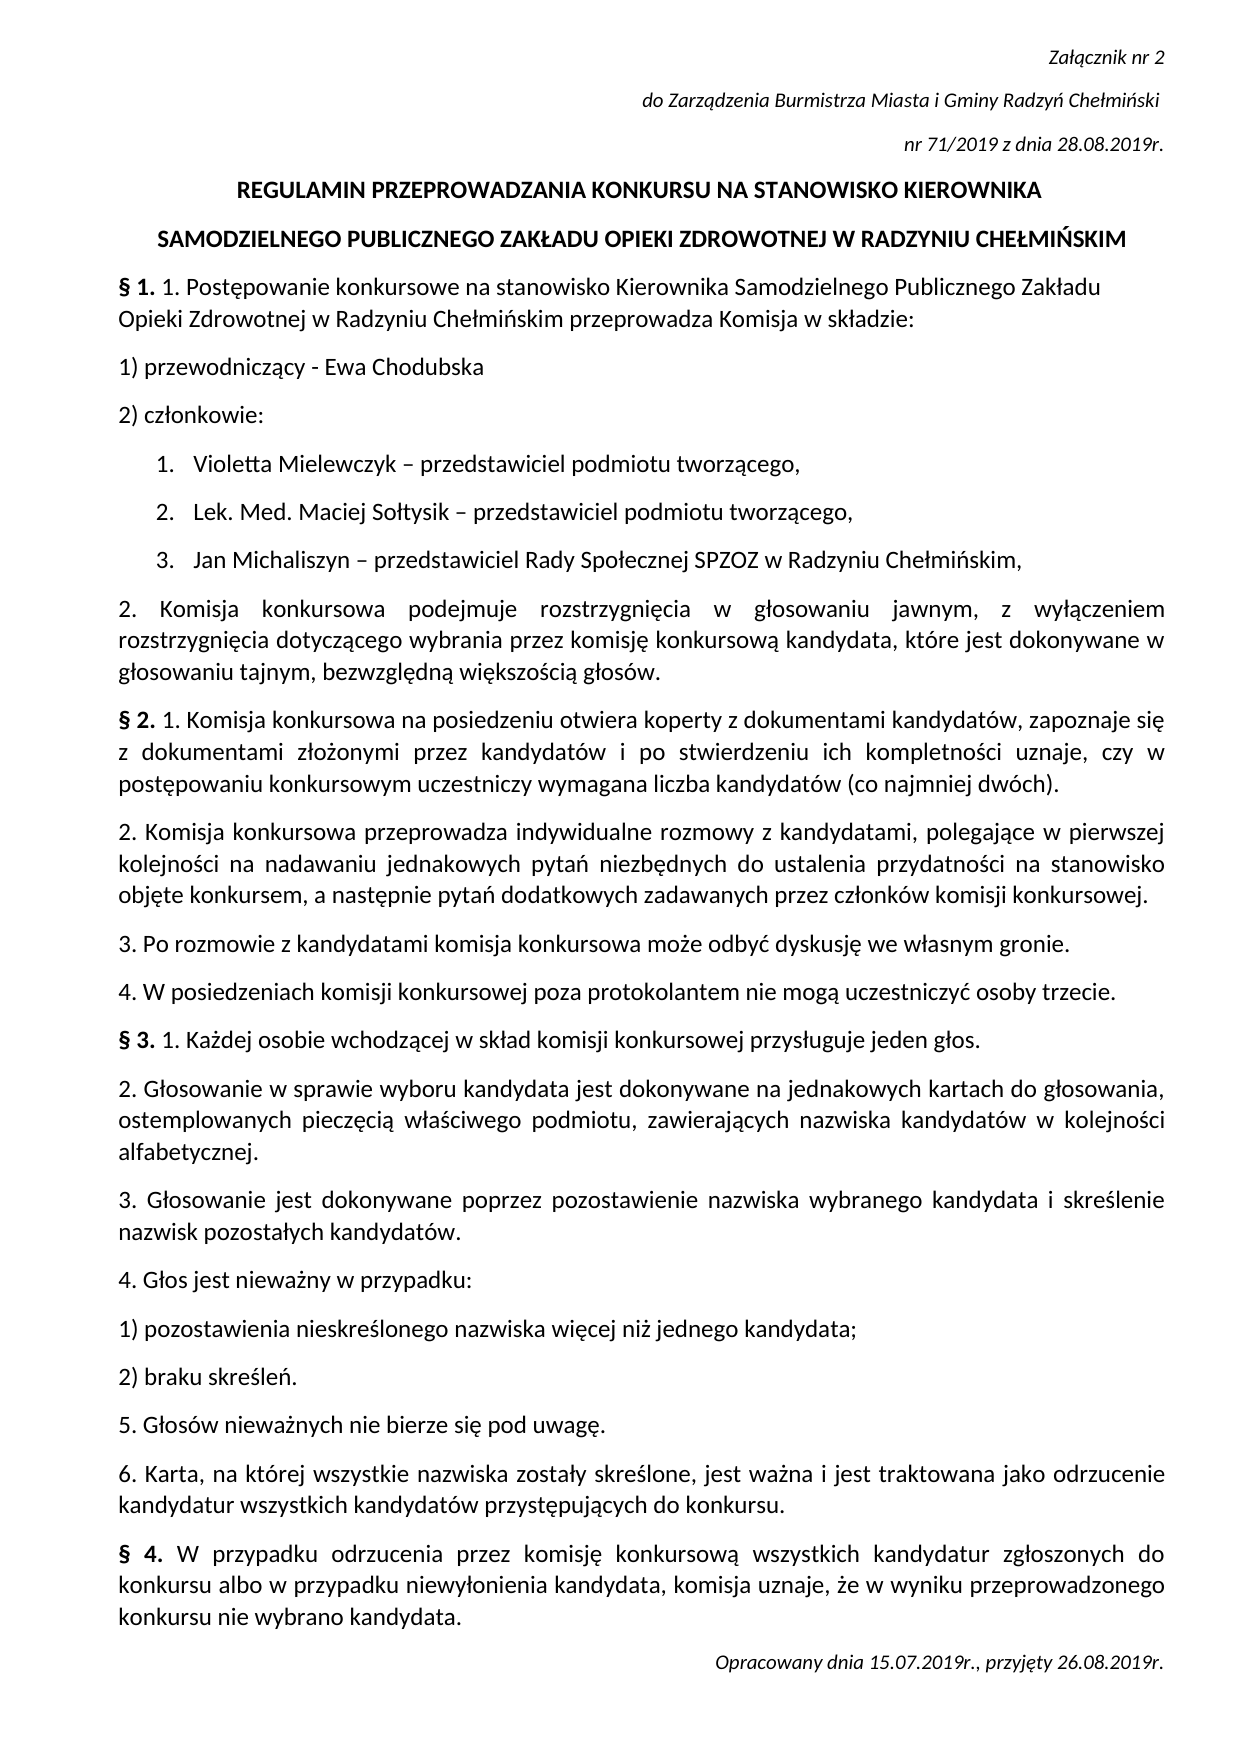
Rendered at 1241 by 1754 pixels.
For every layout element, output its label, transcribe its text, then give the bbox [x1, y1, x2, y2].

text 1) przewodniczący - Ewa Chodubska [118, 351, 1167, 382]
text do Zarządzenia Burmistrza Miasta i Gminy Radzyń Chełmiński [118, 88, 1167, 113]
text § 4. W przypadku odrzucenia przez komisję konkursową wszystkich kandydatur zgłoszonych do konkursu albo w przypadku niewyłonienia kandydata, komisja uznaje, że w wyniku przeprowadzonego konkursu nie wybrano kandydata. [118, 1538, 1167, 1632]
list Lek. Med. Maciej Sołtysik – przedstawiciel podmiotu tworzącego, [156, 496, 1167, 527]
list Jan Michaliszyn – przedstawiciel Rady Społecznej SPZOZ w Radzyniu Chełmińskim, [156, 544, 1167, 575]
text 1) pozostawienia nieskreślonego nazwiska więcej niż jednego kandydata; [118, 1313, 1167, 1343]
text 4. W posiedzeniach komisji konkursowej poza protokolantem nie mogą uczestniczyć osoby trzecie. [118, 976, 1167, 1007]
text Opracowany dnia 15.07.2019r., przyjęty 26.08.2019r. [118, 1649, 1167, 1675]
text 3. Głosowanie jest dokonywane poprzez pozostawienie nazwiska wybranego kandydata i skreślenie nazwisk pozostałych kandydatów. [118, 1184, 1167, 1247]
text 2) członkowie: [118, 399, 1167, 430]
text 2. Komisja konkursowa przeprowadza indywidualne rozmowy z kandydatami, polegające w pierwszej kolejności na nadawaniu jednakowych pytań niezbędnych do ustalenia przydatności na stanowisko objęte konkursem, a następnie pytań dodatkowych zadawanych przez członków komisji konkursowej. [118, 816, 1167, 910]
text nr 71/2019 z dnia 28.08.2019r. [118, 131, 1167, 156]
list Violetta Mielewczyk – przedstawiciel podmiotu tworzącego, [156, 448, 1167, 478]
text § 2. 1. Komisja konkursowa na posiedzeniu otwiera koperty z dokumentami kandydatów, zapoznaje się z dokumentami złożonymi przez kandydatów i po stwierdzeniu ich kompletności uznaje, czy w postępowaniu konkursowym uczestniczy wymagana liczba kandydatów (co najmniej dwóch). [118, 704, 1167, 798]
text 3. Po rozmowie z kandydatami komisja konkursowa może odbyć dyskusję we własnym gronie. [118, 928, 1167, 958]
text 4. Głos jest nieważny w przypadku: [118, 1264, 1167, 1295]
text REGULAMIN PRZEPROWADZANIA KONKURSU NA STANOWISKO KIEROWNIKA [118, 174, 1167, 205]
text 6. Karta, na której wszystkie nazwiska zostały skreślone, jest ważna i jest traktowana jako odrzucenie kandydatur wszystkich kandydatów przystępujących do konkursu. [118, 1458, 1167, 1520]
text 2. Głosowanie w sprawie wyboru kandydata jest dokonywane na jednakowych kartach do głosowania, ostemplowanych pieczęcią właściwego podmiotu, zawierających nazwiska kandydatów w kolejności alfabetycznej. [118, 1073, 1167, 1167]
text 2. Komisja konkursowa podejmuje rozstrzygnięcia w głosowaniu jawnym, z wyłączeniem rozstrzygnięcia dotyczącego wybrania przez komisję konkursową kandydata, które jest dokonywane w głosowaniu tajnym, bezwzględną większością głosów. [118, 593, 1167, 687]
text § 3. 1. Każdej osobie wchodzącej w skład komisji konkursowej przysługuje jeden głos. [118, 1024, 1167, 1055]
text 2) braku skreśleń. [118, 1361, 1167, 1392]
text 5. Głosów nieważnych nie bierze się pod uwagę. [118, 1409, 1167, 1440]
text SAMODZIELNEGO PUBLICZNEGO ZAKŁADU OPIEKI ZDROWOTNEJ W RADZYNIU CHEŁMIŃSKIM [118, 223, 1167, 253]
text Załącznik nr 2 [118, 44, 1167, 70]
text § 1. 1. Postępowanie konkursowe na stanowisko Kierownika Samodzielnego Publicznego Zakładu Opieki Zdrowotnej w Radzyniu Chełmińskim przeprowadza Komisja w składzie: [118, 271, 1167, 333]
